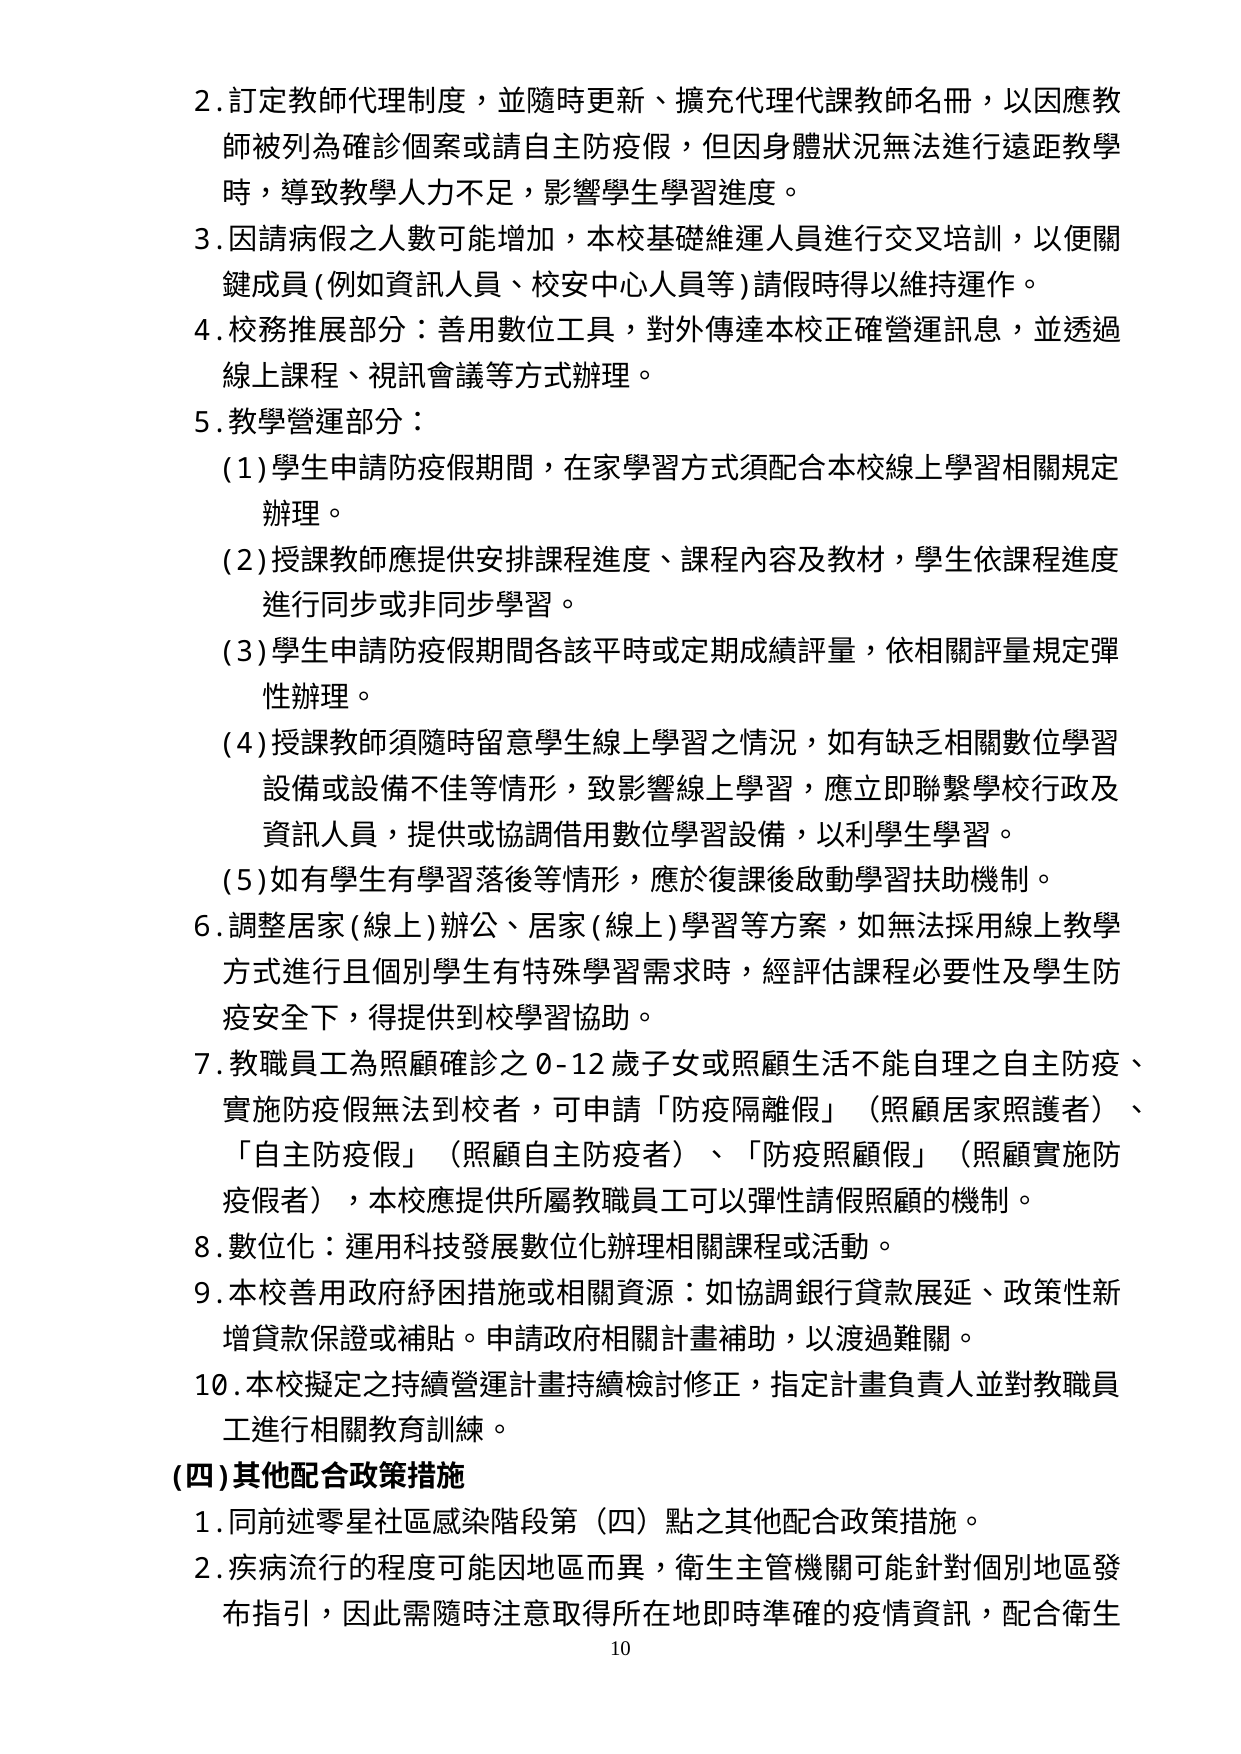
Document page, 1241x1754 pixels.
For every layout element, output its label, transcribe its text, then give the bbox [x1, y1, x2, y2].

text (2)授課教師應提供安排課程進度、課程內容及教材，學生依課程進度進行同步或非同步學習。 [218, 533, 1122, 625]
text (5)如有學生有學習落後等情形，應於復課後啟動學習扶助機制。 [218, 854, 1122, 900]
text 2.訂定教師代理制度，並隨時更新、擴充代理代課教師名冊，以因應教師被列為確診個案或請自主防疫假，但因身體狀況無法進行遠距教學時，導致教學人力不足，影響學生學習進度。 [193, 75, 1122, 212]
text (3)學生申請防疫假期間各該平時或定期成績評量，依相關評量規定彈性辦理。 [218, 625, 1122, 717]
text 8.數位化：運用科技發展數位化辦理相關課程或活動。 [193, 1221, 1122, 1267]
text 7.教職員工為照顧確診之0-12歲子女或照顧生活不能自理之自主防疫、實施防疫假無法到校者，可申請「防疫隔離假」（照顧居家照護者）、「自主防疫假」（照顧自主防疫者）、「防疫照顧假」（照顧實施防疫假者），本校應提供所屬教職員工可以彈性請假照顧的機制。 [193, 1037, 1122, 1221]
text 10.本校擬定之持續營運計畫持續檢討修正，指定計畫負責人並對教職員工進行相關教育訓練。 [193, 1358, 1122, 1450]
text 4.校務推展部分：善用數位工具，對外傳達本校正確營運訊息，並透過線上課程、視訊會議等方式辦理。 [193, 304, 1122, 396]
text 3.因請病假之人數可能增加，本校基礎維運人員進行交叉培訓，以便關鍵成員(例如資訊人員、校安中心人員等)請假時得以維持運作。 [193, 212, 1122, 304]
text 2.疾病流行的程度可能因地區而異，衛生主管機關可能針對個別地區發布指引，因此需隨時注意取得所在地即時準確的疫情資訊，配合衛生 [193, 1542, 1122, 1633]
text 1.同前述零星社區感染階段第（四）點之其他配合政策措施。 [193, 1496, 1122, 1542]
text 5.教學營運部分： [193, 396, 1122, 442]
text (四)其他配合政策措施 [168, 1450, 1122, 1496]
text 9.本校善用政府紓困措施或相關資源：如協調銀行貸款展延、政策性新增貸款保證或補貼。申請政府相關計畫補助，以渡過難關。 [193, 1267, 1122, 1358]
text (4)授課教師須隨時留意學生線上學習之情況，如有缺乏相關數位學習設備或設備不佳等情形，致影響線上學習，應立即聯繫學校行政及資訊人員，提供或協調借用數位學習設備，以利學生學習。 [218, 717, 1122, 854]
text 6.調整居家(線上)辦公、居家(線上)學習等方案，如無法採用線上教學方式進行且個別學生有特殊學習需求時，經評估課程必要性及學生防疫安全下，得提供到校學習協助。 [193, 900, 1122, 1037]
text (1)學生申請防疫假期間，在家學習方式須配合本校線上學習相關規定辦理。 [218, 442, 1122, 533]
